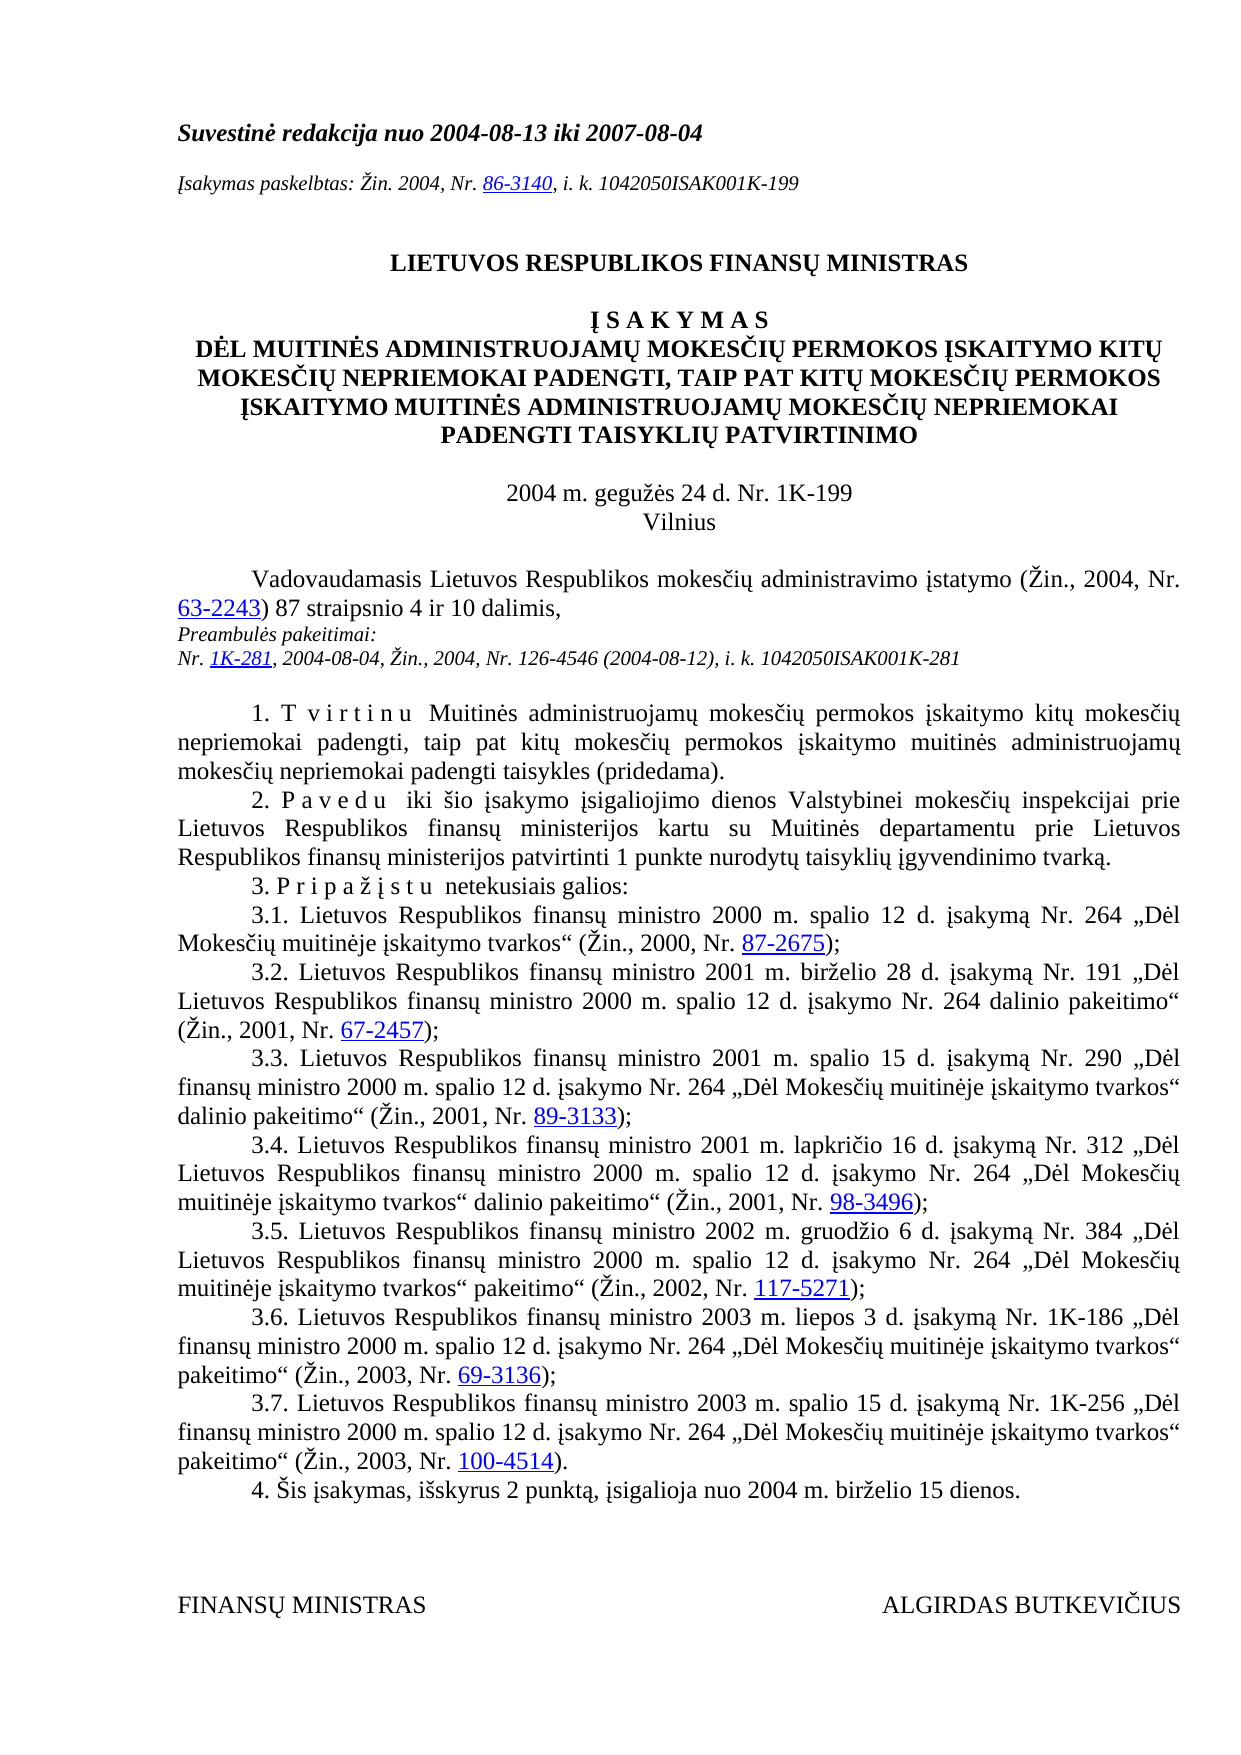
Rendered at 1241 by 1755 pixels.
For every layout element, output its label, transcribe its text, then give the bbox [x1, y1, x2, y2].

text 4. Šis įsakymas, išskyrus 2 punktą, įsigalioja nuo 2004 m. birželio 15 dienos. [177, 1475, 1181, 1503]
text 1. T virtinu Muitinės administruojamų mokesčių permokos įskaitymo kitų mokesčių nepriemokai padengti, taip pat kitų mokesčių permokos įskaitymo muitinės administruojamų mokesčių nepriemokai padengti taisykles (pridedama). [177, 698, 1181, 785]
text 3.3. Lietuvos Respublikos finansų ministro 2001 m. spalio 15 d. įsakymą Nr. 290 „Dėl finansų ministro 2000 m. spalio 12 d. įsakymo Nr. 264 „Dėl Mokesčių muitinėje įskaitymo tvarkos“ dalinio pakeitimo“ (Žin., 2001, Nr. 89-3133); [177, 1043, 1181, 1130]
text 3.5. Lietuvos Respublikos finansų ministro 2002 m. gruodžio 6 d. įsakymą Nr. 384 „Dėl Lietuvos Respublikos finansų ministro 2000 m. spalio 12 d. įsakymo Nr. 264 „Dėl Mokesčių muitinėje įskaitymo tvarkos“ pakeitimo“ (Žin., 2002, Nr. 117-5271); [177, 1216, 1181, 1302]
text 3.4. Lietuvos Respublikos finansų ministro 2001 m. lapkričio 16 d. įsakymą Nr. 312 „Dėl Lietuvos Respublikos finansų ministro 2000 m. spalio 12 d. įsakymo Nr. 264 „Dėl Mokesčių muitinėje įskaitymo tvarkos“ dalinio pakeitimo“ (Žin., 2001, Nr. 98-3496); [177, 1130, 1181, 1216]
text 3. Pripažįstu netekusiais galios: [177, 871, 1181, 900]
text Vilnius [177, 507, 1181, 535]
text Įsakymas paskelbtas: Žin. 2004, Nr. 86-3140, i. k. 1042050ISAK001K-199 [177, 171, 1181, 195]
text DĖL MUITINĖS ADMINISTRUOJAMŲ MOKESČIŲ PERMOKOS ĮSKAITYMO KITŲ MOKESČIŲ NEPRIEMOKAI PADENGTI, TAIP PAT KITŲ MOKESČIŲ PERMOKOS ĮSKAITYMO MUITINĖS ADMINISTRUOJAMŲ MOKESČIŲ NEPRIEMOKAI PADENGTI TAISYKLIŲ PATVIRTINIMO [177, 334, 1181, 449]
text Suvestinė redakcija nuo 2004-08-13 iki 2007-08-04 [177, 118, 1181, 147]
text 3.2. Lietuvos Respublikos finansų ministro 2001 m. birželio 28 d. įsakymą Nr. 191 „Dėl Lietuvos Respublikos finansų ministro 2000 m. spalio 12 d. įsakymo Nr. 264 dalinio pakeitimo“ (Žin., 2001, Nr. 67-2457); [177, 957, 1181, 1043]
text Preambulės pakeitimai: [177, 622, 1181, 646]
text 3.1. Lietuvos Respublikos finansų ministro 2000 m. spalio 12 d. įsakymą Nr. 264 „Dėl Mokesčių muitinėje įskaitymo tvarkos“ (Žin., 2000, Nr. 87-2675); [177, 900, 1181, 957]
text 3.6. Lietuvos Respublikos finansų ministro 2003 m. liepos 3 d. įsakymą Nr. 1K-186 „Dėl finansų ministro 2000 m. spalio 12 d. įsakymo Nr. 264 „Dėl Mokesčių muitinėje įskaitymo tvarkos“ pakeitimo“ (Žin., 2003, Nr. 69-3136); [177, 1302, 1181, 1388]
text 3.7. Lietuvos Respublikos finansų ministro 2003 m. spalio 15 d. įsakymą Nr. 1K-256 „Dėl finansų ministro 2000 m. spalio 12 d. įsakymo Nr. 264 „Dėl Mokesčių muitinėje įskaitymo tvarkos“ pakeitimo“ (Žin., 2003, Nr. 100-4514). [177, 1388, 1181, 1475]
text Vadovaudamasis Lietuvos Respublikos mokesčių administravimo įstatymo (Žin., 2004, Nr. 63-2243) 87 straipsnio 4 ir 10 dalimis, [177, 564, 1181, 622]
text Nr. 1K-281, 2004-08-04, Žin., 2004, Nr. 126-4546 (2004-08-12), i. k. 1042050ISAK001K-281 [177, 646, 1181, 670]
text Į S A K Y M A S [177, 305, 1181, 334]
text FINANSŲ MINISTRAS ALGIRDAS BUTKEVIČIUS [177, 1590, 1181, 1618]
text LIETUVOS RESPUBLIKOS FINANSŲ MINISTRAS [177, 248, 1181, 277]
text 2004 m. gegužės 24 d. Nr. 1K-199 [177, 478, 1181, 507]
text 2. Pavedu iki šio įsakymo įsigaliojimo dienos Valstybinei mokesčių inspekcijai prie Lietuvos Respublikos finansų ministerijos kartu su Muitinės departamentu prie Lietuvos Respublikos finansų ministerijos patvirtinti 1 punkte nurodytų taisyklių įgyvendinimo tvarką. [177, 785, 1181, 871]
